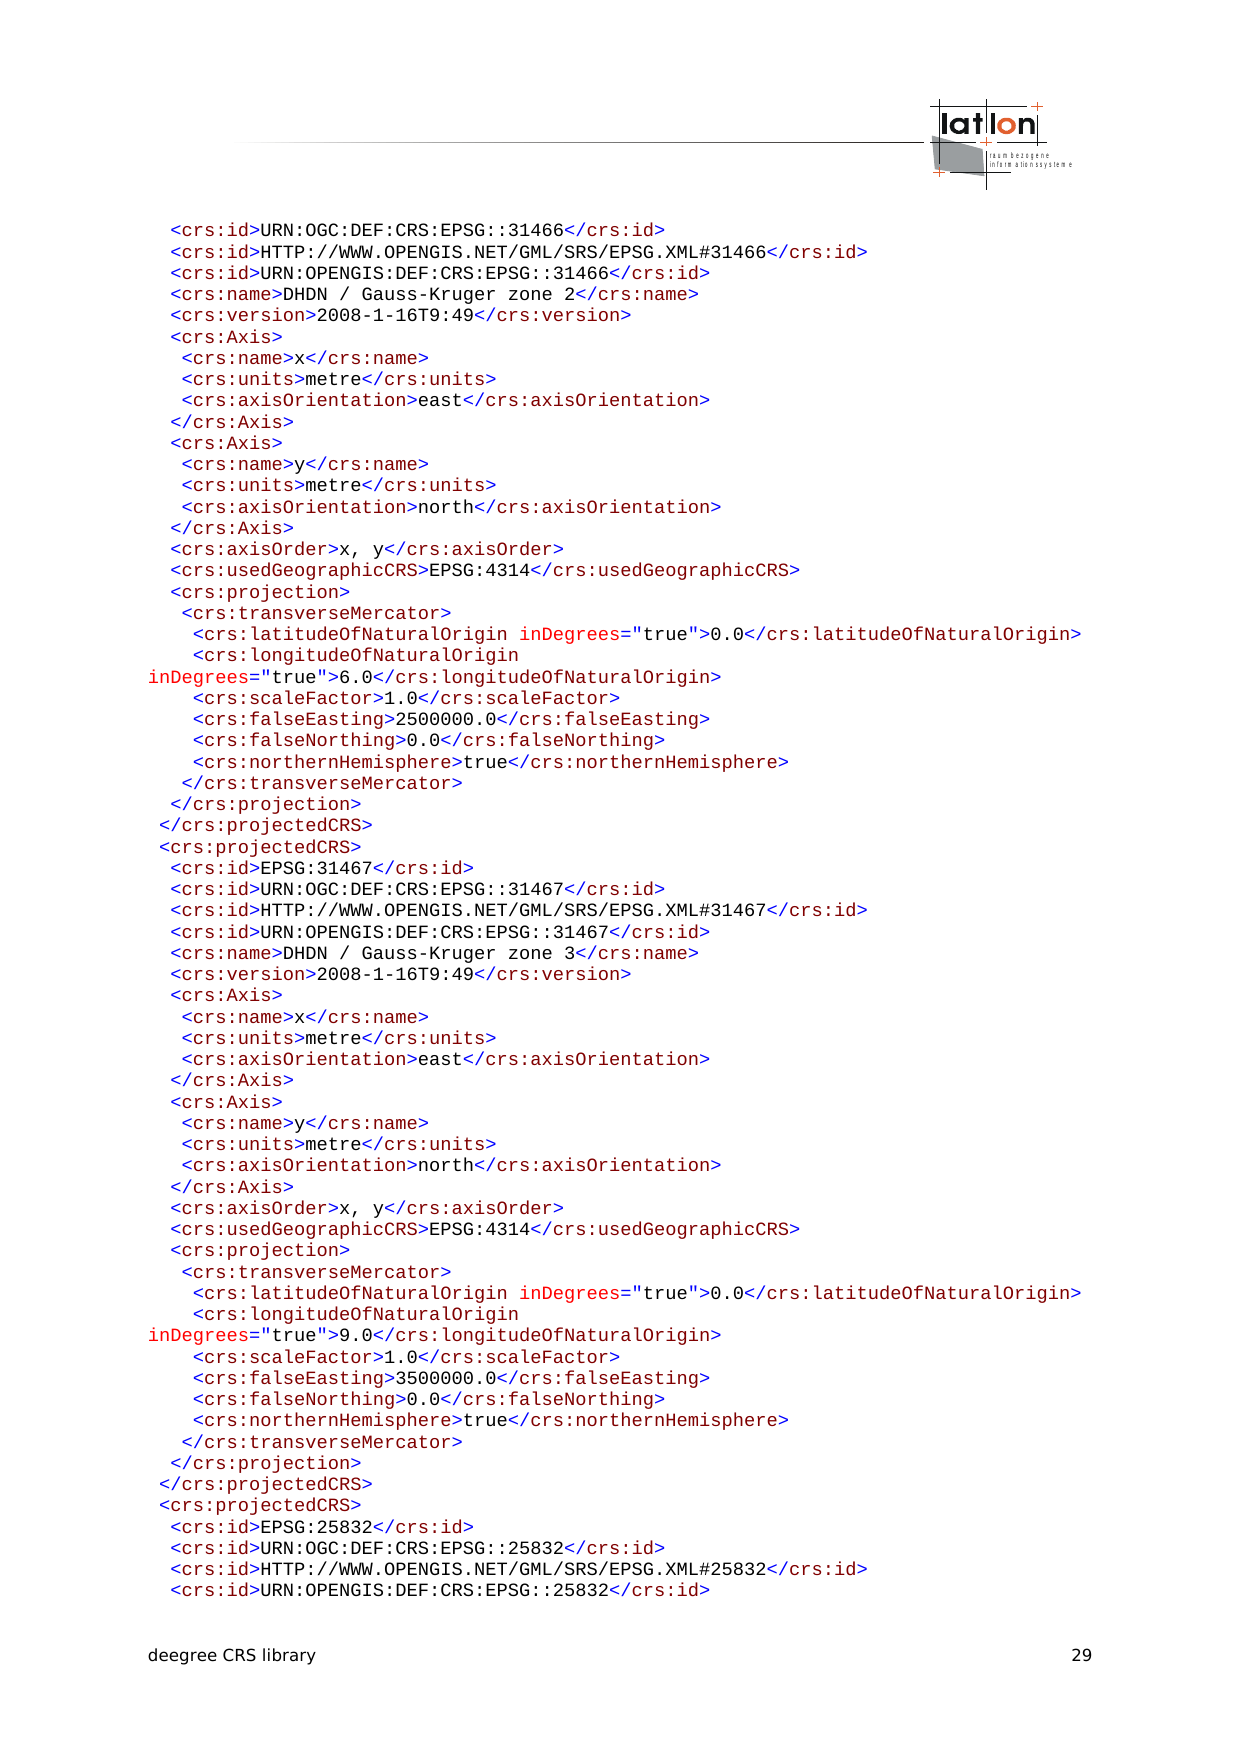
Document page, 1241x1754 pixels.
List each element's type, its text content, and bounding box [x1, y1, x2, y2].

text <crs:name>y</crs:name> [148, 1114, 1092, 1135]
text <crs:axisOrientation>north</crs:axisOrientation> [148, 1156, 1092, 1178]
text <crs:scaleFactor>1.0</crs:scaleFactor> [148, 689, 1092, 710]
text <crs:units>metre</crs:units> [148, 1029, 1092, 1050]
text <crs:version>2008-1-16T9:49</crs:version> [148, 306, 1092, 328]
text <crs:id>EPSG:25832</crs:id> [148, 1518, 1092, 1539]
text <crs:name>x</crs:name> [148, 349, 1092, 370]
text <crs:id>URN:OGC:DEF:CRS:EPSG::31466</crs:id> [148, 221, 1092, 243]
text </crs:transverseMercator> [148, 1433, 1092, 1454]
text <crs:northernHemisphere>true</crs:northernHemisphere> [148, 753, 1092, 774]
text <crs:falseEasting>2500000.0</crs:falseEasting> [148, 710, 1092, 731]
text <crs:usedGeographicCRS>EPSG:4314</crs:usedGeographicCRS> [148, 561, 1092, 583]
text <crs:id>URN:OPENGIS:DEF:CRS:EPSG::31467</crs:id> [148, 923, 1092, 944]
text <crs:falseNorthing>0.0</crs:falseNorthing> [148, 1390, 1092, 1411]
text <crs:name>y</crs:name> [148, 455, 1092, 476]
text <crs:Axis> [148, 986, 1092, 1008]
text <crs:longitudeOfNaturalOrigin inDegrees="true">9.0</crs:longitudeOfNaturalOrigin> [148, 1305, 1092, 1348]
text <crs:Axis> [148, 434, 1092, 455]
text <crs:latitudeOfNaturalOrigin inDegrees="true">0.0</crs:latitudeOfNaturalOrigin> [148, 1284, 1092, 1305]
text <crs:projection> [148, 583, 1092, 604]
text <crs:name>DHDN / Gauss-Kruger zone 3</crs:name> [148, 944, 1092, 965]
text <crs:axisOrientation>north</crs:axisOrientation> [148, 498, 1092, 519]
text <crs:scaleFactor>1.0</crs:scaleFactor> [148, 1348, 1092, 1369]
text </crs:Axis> [148, 1178, 1092, 1199]
text <crs:version>2008-1-16T9:49</crs:version> [148, 965, 1092, 986]
text <crs:id>HTTP://WWW.OPENGIS.NET/GML/SRS/EPSG.XML#31467</crs:id> [148, 901, 1092, 923]
text <crs:projection> [148, 1241, 1092, 1263]
text <crs:projectedCRS> [148, 838, 1092, 859]
text </crs:Axis> [148, 1071, 1092, 1093]
text <crs:transverseMercator> [148, 1263, 1092, 1284]
text <crs:id>URN:OPENGIS:DEF:CRS:EPSG::31466</crs:id> [148, 264, 1092, 285]
text <crs:Axis> [148, 1093, 1092, 1114]
text </crs:projection> [148, 1454, 1092, 1475]
text <crs:projectedCRS> [148, 1496, 1092, 1518]
text <crs:longitudeOfNaturalOrigin inDegrees="true">6.0</crs:longitudeOfNaturalOrigin> [148, 646, 1092, 689]
text <crs:id>URN:OGC:DEF:CRS:EPSG::31467</crs:id> [148, 880, 1092, 901]
text <crs:latitudeOfNaturalOrigin inDegrees="true">0.0</crs:latitudeOfNaturalOrigin> [148, 625, 1092, 646]
text <crs:Axis> [148, 328, 1092, 349]
text <crs:axisOrder>x, y</crs:axisOrder> [148, 540, 1092, 561]
text </crs:projection> [148, 795, 1092, 816]
text </crs:Axis> [148, 413, 1092, 434]
text <crs:units>metre</crs:units> [148, 476, 1092, 498]
text <crs:axisOrientation>east</crs:axisOrientation> [148, 391, 1092, 413]
text <crs:units>metre</crs:units> [148, 1135, 1092, 1156]
text <crs:axisOrientation>east</crs:axisOrientation> [148, 1050, 1092, 1071]
text </crs:projectedCRS> [148, 1475, 1092, 1496]
text <crs:falseNorthing>0.0</crs:falseNorthing> [148, 731, 1092, 753]
text <crs:northernHemisphere>true</crs:northernHemisphere> [148, 1411, 1092, 1433]
text </crs:transverseMercator> [148, 774, 1092, 795]
text <crs:name>DHDN / Gauss-Kruger zone 2</crs:name> [148, 285, 1092, 306]
text <crs:usedGeographicCRS>EPSG:4314</crs:usedGeographicCRS> [148, 1220, 1092, 1241]
text </crs:projectedCRS> [148, 816, 1092, 838]
text <crs:transverseMercator> [148, 604, 1092, 625]
text <crs:units>metre</crs:units> [148, 370, 1092, 391]
text <crs:falseEasting>3500000.0</crs:falseEasting> [148, 1369, 1092, 1390]
text <crs:name>x</crs:name> [148, 1008, 1092, 1029]
text <crs:id>HTTP://WWW.OPENGIS.NET/GML/SRS/EPSG.XML#31466</crs:id> [148, 243, 1092, 264]
text <crs:id>URN:OPENGIS:DEF:CRS:EPSG::25832</crs:id> [148, 1581, 1092, 1603]
text <crs:id>URN:OGC:DEF:CRS:EPSG::25832</crs:id> [148, 1539, 1092, 1560]
text <crs:id>HTTP://WWW.OPENGIS.NET/GML/SRS/EPSG.XML#25832</crs:id> [148, 1560, 1092, 1581]
text <crs:axisOrder>x, y</crs:axisOrder> [148, 1199, 1092, 1220]
text <crs:id>EPSG:31467</crs:id> [148, 859, 1092, 880]
text </crs:Axis> [148, 519, 1092, 540]
